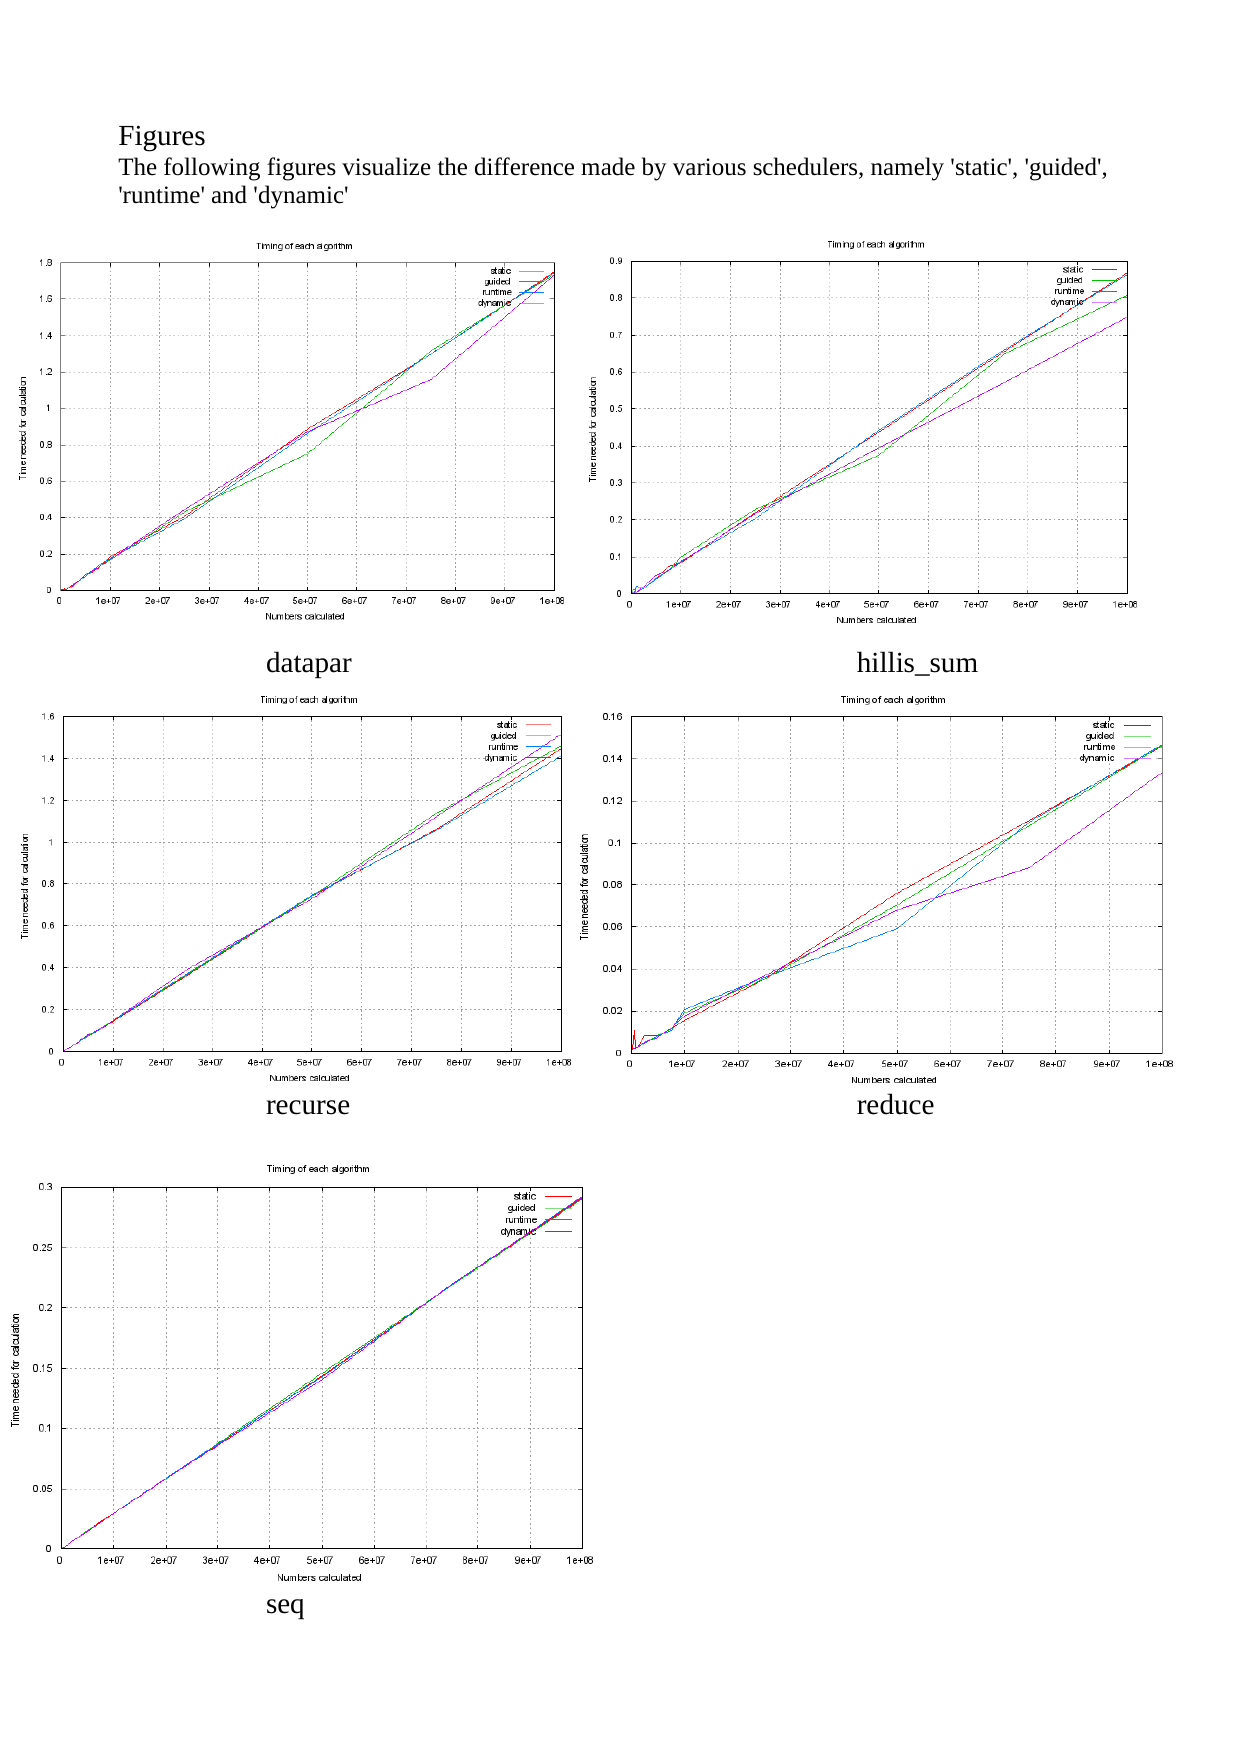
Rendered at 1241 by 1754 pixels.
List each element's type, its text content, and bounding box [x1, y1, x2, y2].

text seq [118, 1586, 1122, 1619]
picture [585, 229, 1143, 628]
picture [7, 1151, 599, 1586]
text [118, 679, 1122, 683]
text Figures [118, 118, 1122, 152]
text recurse reduce [118, 1086, 1122, 1121]
picture [17, 683, 1179, 1088]
picture [16, 230, 570, 624]
text datapar hillis_sum [118, 612, 1122, 679]
text The following figures visualize the difference made by various schedulers, namely 'static', 'guided', 'runtime' and 'dynamic' [118, 152, 1122, 209]
